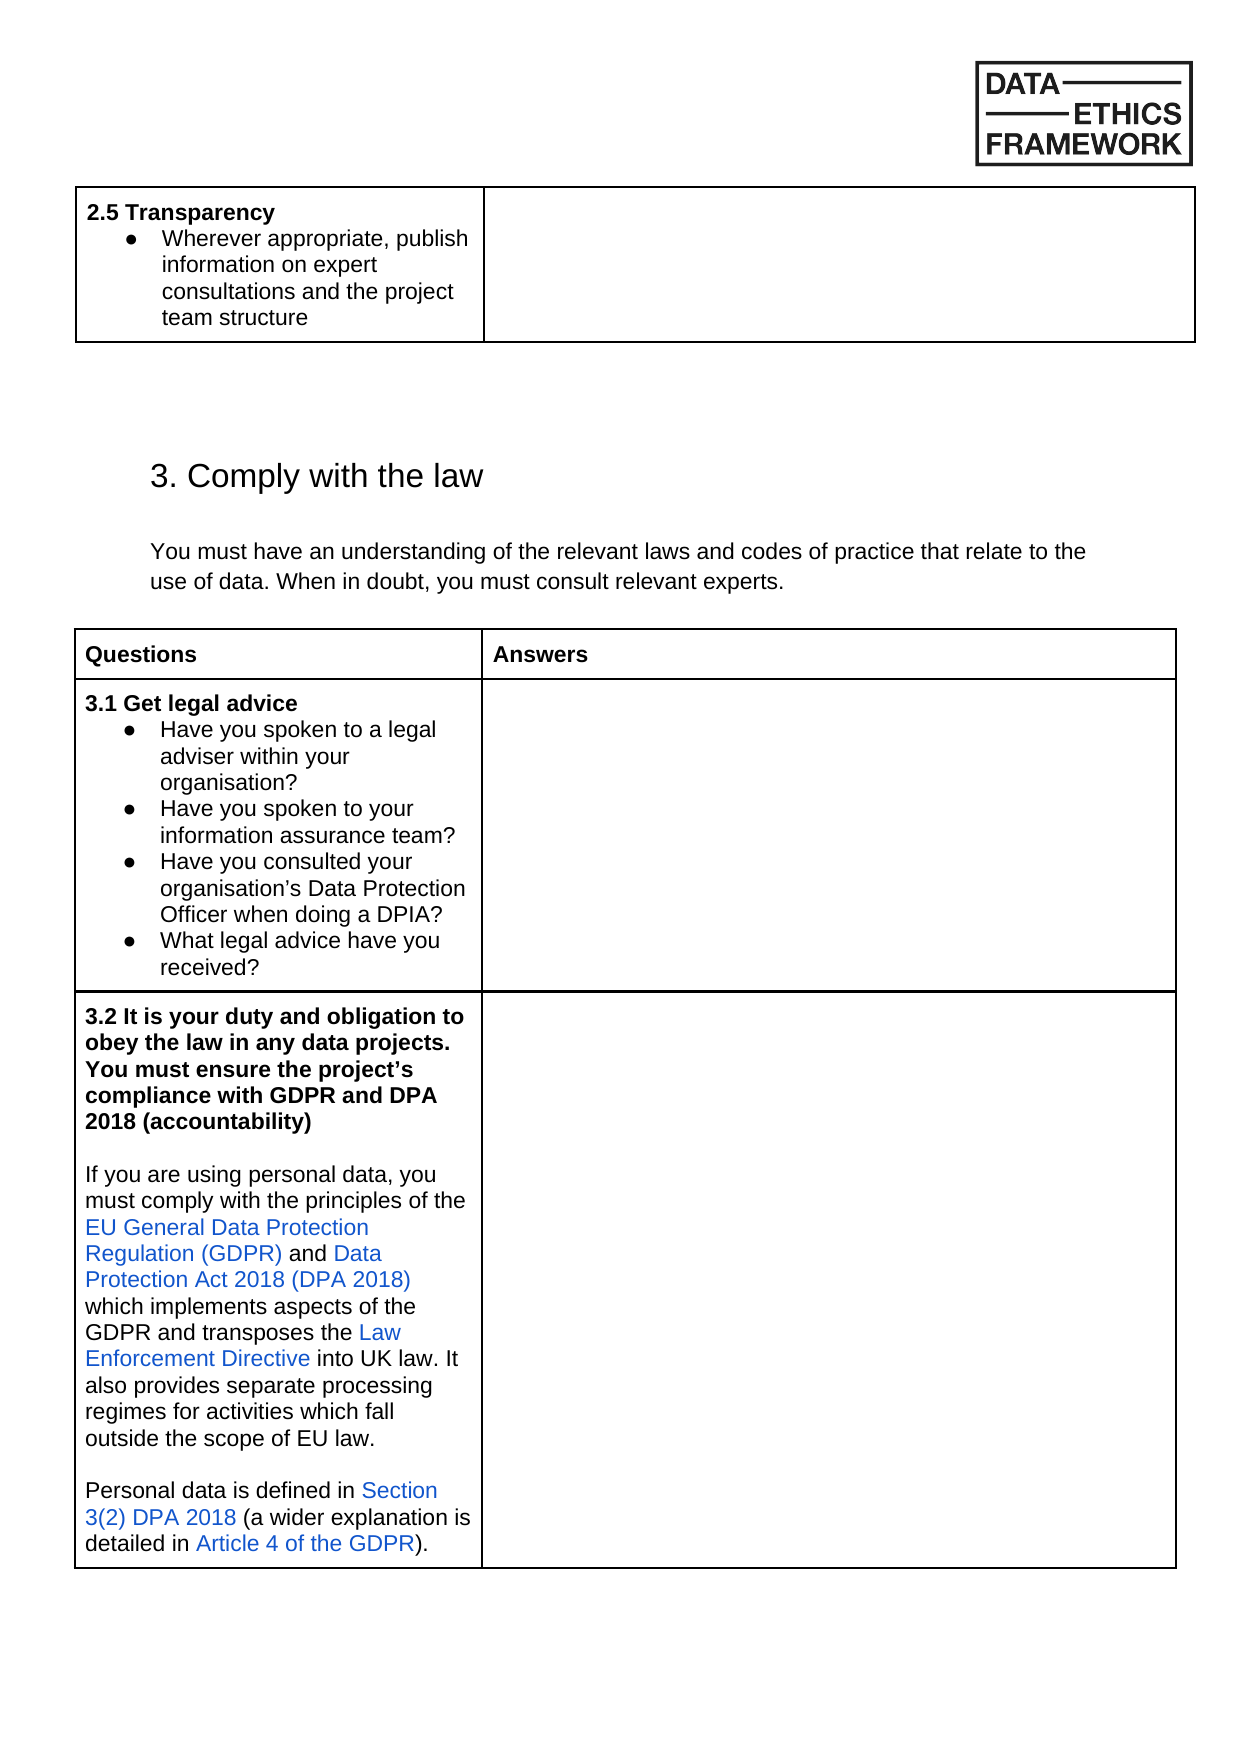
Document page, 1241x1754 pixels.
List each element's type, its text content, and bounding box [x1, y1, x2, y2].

table_cell [485, 188, 1194, 341]
subtitle 3. Comply with the law [150, 456, 1090, 495]
table_cell [483, 993, 1175, 1567]
table_cell 2.5 Transparency Wherever appropriate, publish information on expert consultations and the project team structure [77, 188, 483, 341]
text You must have an understanding of the relevant laws and codes of practice that relate to the use of data. When in doubt, you must consult relevant experts. [150, 538, 1090, 594]
picture [955, 41, 1213, 187]
table_header Questions [76, 630, 481, 677]
table_cell 3.1 Get legal advice Have you spoken to a legal adviser within your organisation? Have you spoken to your information assurance team? Have you consulted your organisation’s Data Protection Officer when doing a DPIA? What legal advice have you received? [76, 680, 481, 990]
table_cell 3.2 It is your duty and obligation to obey the law in any data projects. You must ensure the project’s compliance with GDPR and DPA 2018 (accountability) If you are using personal data, you must comply with the principles of the EU General Data Protection Regulation (GDPR) and Data Protection Act 2018 (DPA 2018) which implements aspects of the GDPR and transposes the Law Enforcement Directive into UK law. It also provides separate processing regimes for activities which fall outside the scope of EU law. Personal data is defined in Section 3(2) DPA 2018 (a wider explanation is detailed in Article 4 of the GDPR). [76, 993, 481, 1567]
table_cell [483, 680, 1175, 990]
table_header Answers [483, 630, 1175, 677]
